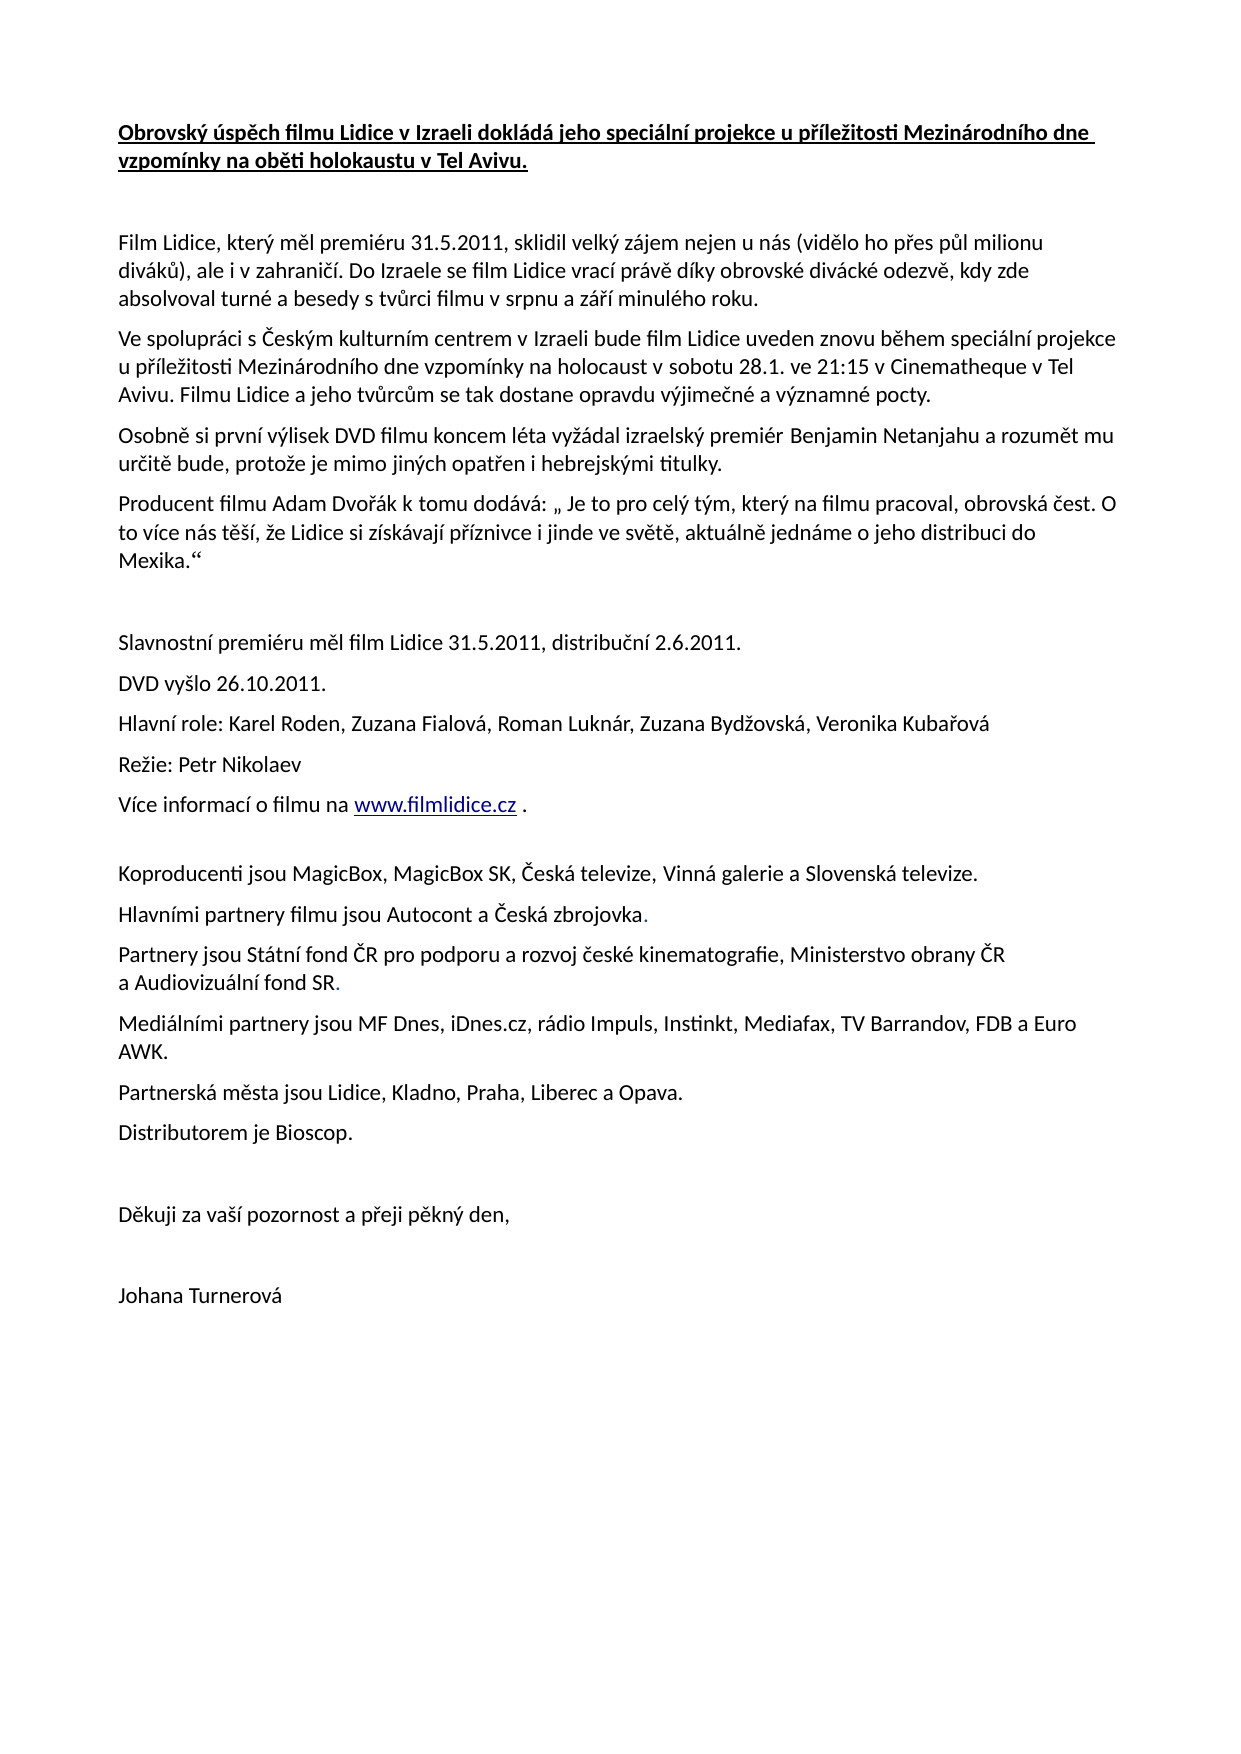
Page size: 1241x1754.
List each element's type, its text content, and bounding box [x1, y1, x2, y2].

text Hlavními partnery filmu jsou Autocont a Česká zbrojovka. [118, 900, 1122, 928]
text Producent filmu Adam Dvořák k tomu dodává: „ Je to pro celý tým, který na filmu pracoval, obrovská čest. O to více nás těší, že Lidice si získávají příznivce i jinde ve světě, aktuálně jednáme o jeho distribuci do Mexika.“ [118, 489, 1122, 575]
text Děkuji za vaší pozornost a přeji pěkný den, [118, 1200, 1122, 1228]
text Hlavní role: Karel Roden, Zuzana Fialová, Roman Luknár, Zuzana Bydžovská, Veronika Kubařová [118, 709, 1122, 737]
text Slavnostní premiéru měl film Lidice 31.5.2011, distribuční 2.6.2011. [118, 628, 1122, 656]
text Obrovský úspěch filmu Lidice v Izraeli dokládá jeho speciální projekce u příležitosti Mezinárodního dne vzpomínky na oběti holokaustu v Tel Avivu. [118, 118, 1122, 174]
text Koproducenti jsou MagicBox, MagicBox SK, Česká televize, Vinná galerie a Slovenská televize. [118, 831, 1122, 887]
text Partnerská města jsou Lidice, Kladno, Praha, Liberec a Opava. [118, 1078, 1122, 1106]
text Film Lidice, který měl premiéru 31.5.2011, sklidil velký zájem nejen u nás (vidělo ho přes půl milionu diváků), ale i v zahraničí. Do Izraele se film Lidice vrací právě díky obrovské divácké odezvě, kdy zde absolvoval turné a besedy s tvůrci filmu v srpnu a září minulého roku. [118, 228, 1122, 312]
text Distributorem je Bioscop. [118, 1118, 1122, 1146]
text Mediálními partnery jsou MF Dnes, iDnes.cz, rádio Impuls, Instinkt, Mediafax, TV Barrandov, FDB a Euro AWK. [118, 1009, 1122, 1065]
text Režie: Petr Nikolaev [118, 750, 1122, 778]
text Více informací o filmu na www.filmlidice.cz . [118, 791, 1122, 818]
text Johana Turnerová [118, 1282, 1122, 1310]
text Partnery jsou Státní fond ČR pro podporu a rozvoj české kinematografie, Ministerstvo obrany ČR a Audiovizuální fond SR. [118, 941, 1122, 997]
text DVD vyšlo 26.10.2011. [118, 669, 1122, 697]
text Ve spolupráci s Českým kulturním centrem v Izraeli bude film Lidice uveden znovu během speciální projekce u příležitosti Mezinárodního dne vzpomínky na holocaust v sobotu 28.1. ve 21:15 v Cinematheque v Tel Avivu. Filmu Lidice a jeho tvůrcům se tak dostane opravdu výjimečné a významné pocty. [118, 324, 1122, 408]
text Osobně si první výlisek DVD filmu koncem léta vyžádal izraelský premiér Benjamin Netanjahu a rozumět mu určitě bude, protože je mimo jiných opatřen i hebrejskými titulky. [118, 421, 1122, 477]
